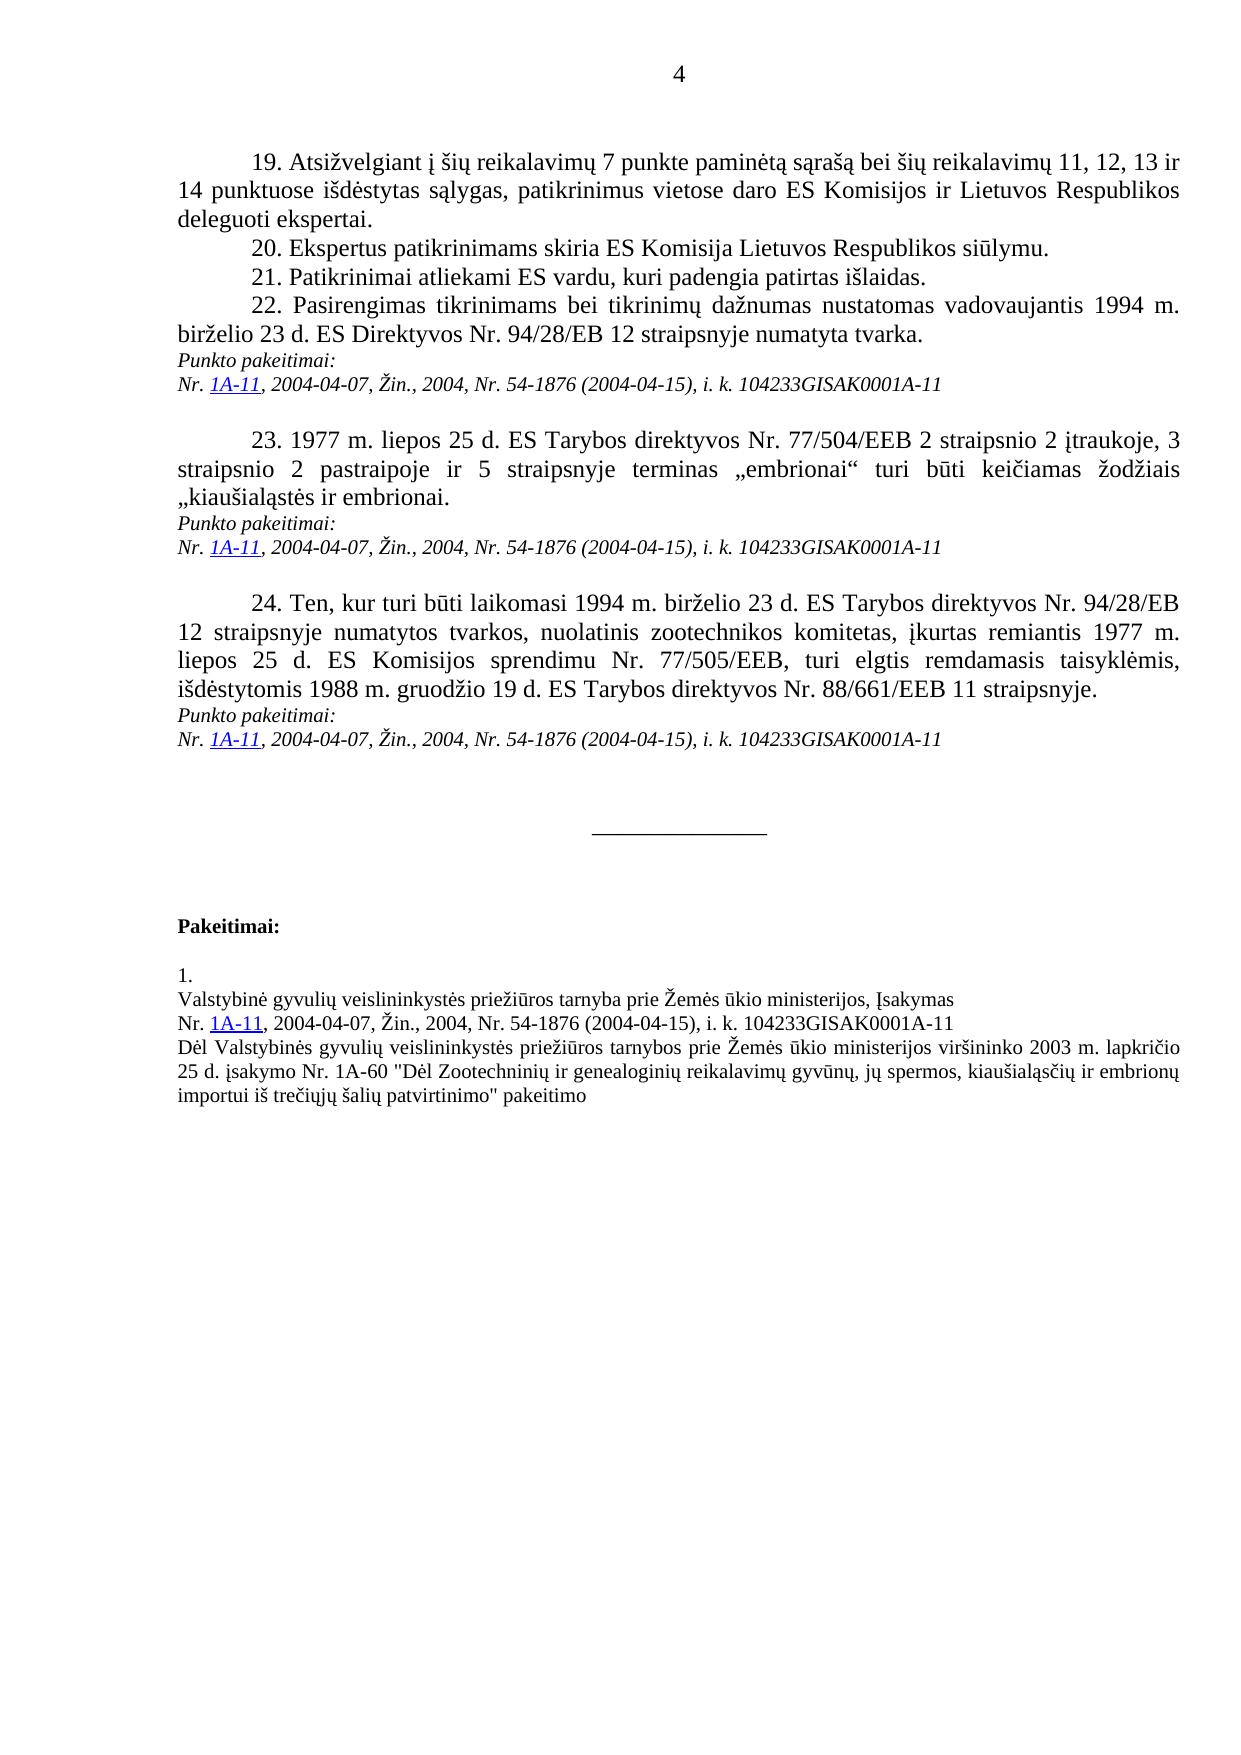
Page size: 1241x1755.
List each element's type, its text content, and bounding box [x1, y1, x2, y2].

text 19. Atsižvelgiant į šių reikalavimų 7 punkte paminėtą sąrašą bei šių reikalavimų 11, 12, 13 ir 14 punktuose išdėstytas sąlygas, patikrinimus vietose daro ES Komisijos ir Lietuvos Respublikos deleguoti ekspertai. [177, 147, 1181, 233]
text Nr. 1A-11, 2004-04-07, Žin., 2004, Nr. 54-1876 (2004-04-15), i. k. 104233GISAK0001A-11 [177, 372, 1181, 396]
text Punkto pakeitimai: [177, 511, 1181, 535]
text 21. Patikrinimai atliekami ES vardu, kuri padengia patirtas išlaidas. [177, 262, 1181, 291]
text Dėl Valstybinės gyvulių veislininkystės priežiūros tarnybos prie Žemės ūkio ministerijos viršininko 2003 m. lapkričio 25 d. įsakymo Nr. 1A-60 "Dėl Zootechninių ir genealoginių reikalavimų gyvūnų, jų spermos, kiaušialąsčių ir embrionų importui iš trečiųjų šalių patvirtinimo" pakeitimo [177, 1035, 1181, 1107]
text Pakeitimai: [177, 914, 1181, 938]
text Valstybinė gyvulių veislininkystės priežiūros tarnyba prie Žemės ūkio ministerijos, Įsakymas [177, 987, 1181, 1011]
text Nr. 1A-11, 2004-04-07, Žin., 2004, Nr. 54-1876 (2004-04-15), i. k. 104233GISAK0001A-11 [177, 1011, 1181, 1035]
text Punkto pakeitimai: [177, 348, 1181, 372]
text 1. [177, 962, 1181, 987]
text Punkto pakeitimai: [177, 703, 1181, 727]
text 20. Ekspertus patikrinimams skiria ES Komisija Lietuvos Respublikos siūlymu. [177, 233, 1181, 262]
text Nr. 1A-11, 2004-04-07, Žin., 2004, Nr. 54-1876 (2004-04-15), i. k. 104233GISAK0001A-11 [177, 535, 1181, 559]
text 24. Ten, kur turi būti laikomasi 1994 m. birželio 23 d. ES Tarybos direktyvos Nr. 94/28/EB 12 straipsnyje numatytos tvarkos, nuolatinis zootechnikos komitetas, įkurtas remiantis 1977 m. liepos 25 d. ES Komisijos sprendimu Nr. 77/505/EEB, turi elgtis remdamasis taisyklėmis, išdėstytomis 1988 m. gruodžio 19 d. ES Tarybos direktyvos Nr. 88/661/EEB 11 straipsnyje. [177, 588, 1181, 703]
text 23. 1977 m. liepos 25 d. ES Tarybos direktyvos Nr. 77/504/EEB 2 straipsnio 2 įtraukoje, 3 straipsnio 2 pastraipoje ir 5 straipsnyje terminas „embrionai“ turi būti keičiamas žodžiais „kiaušialąstės ir embrionai. [177, 425, 1181, 511]
text Nr. 1A-11, 2004-04-07, Žin., 2004, Nr. 54-1876 (2004-04-15), i. k. 104233GISAK0001A-11 [177, 727, 1181, 751]
text 22. Pasirengimas tikrinimams bei tikrinimų dažnumas nustatomas vadovaujantis 1994 m. birželio 23 d. ES Direktyvos Nr. 94/28/EB 12 straipsnyje numatyta tvarka. [177, 291, 1181, 348]
text ______________ [177, 809, 1181, 837]
